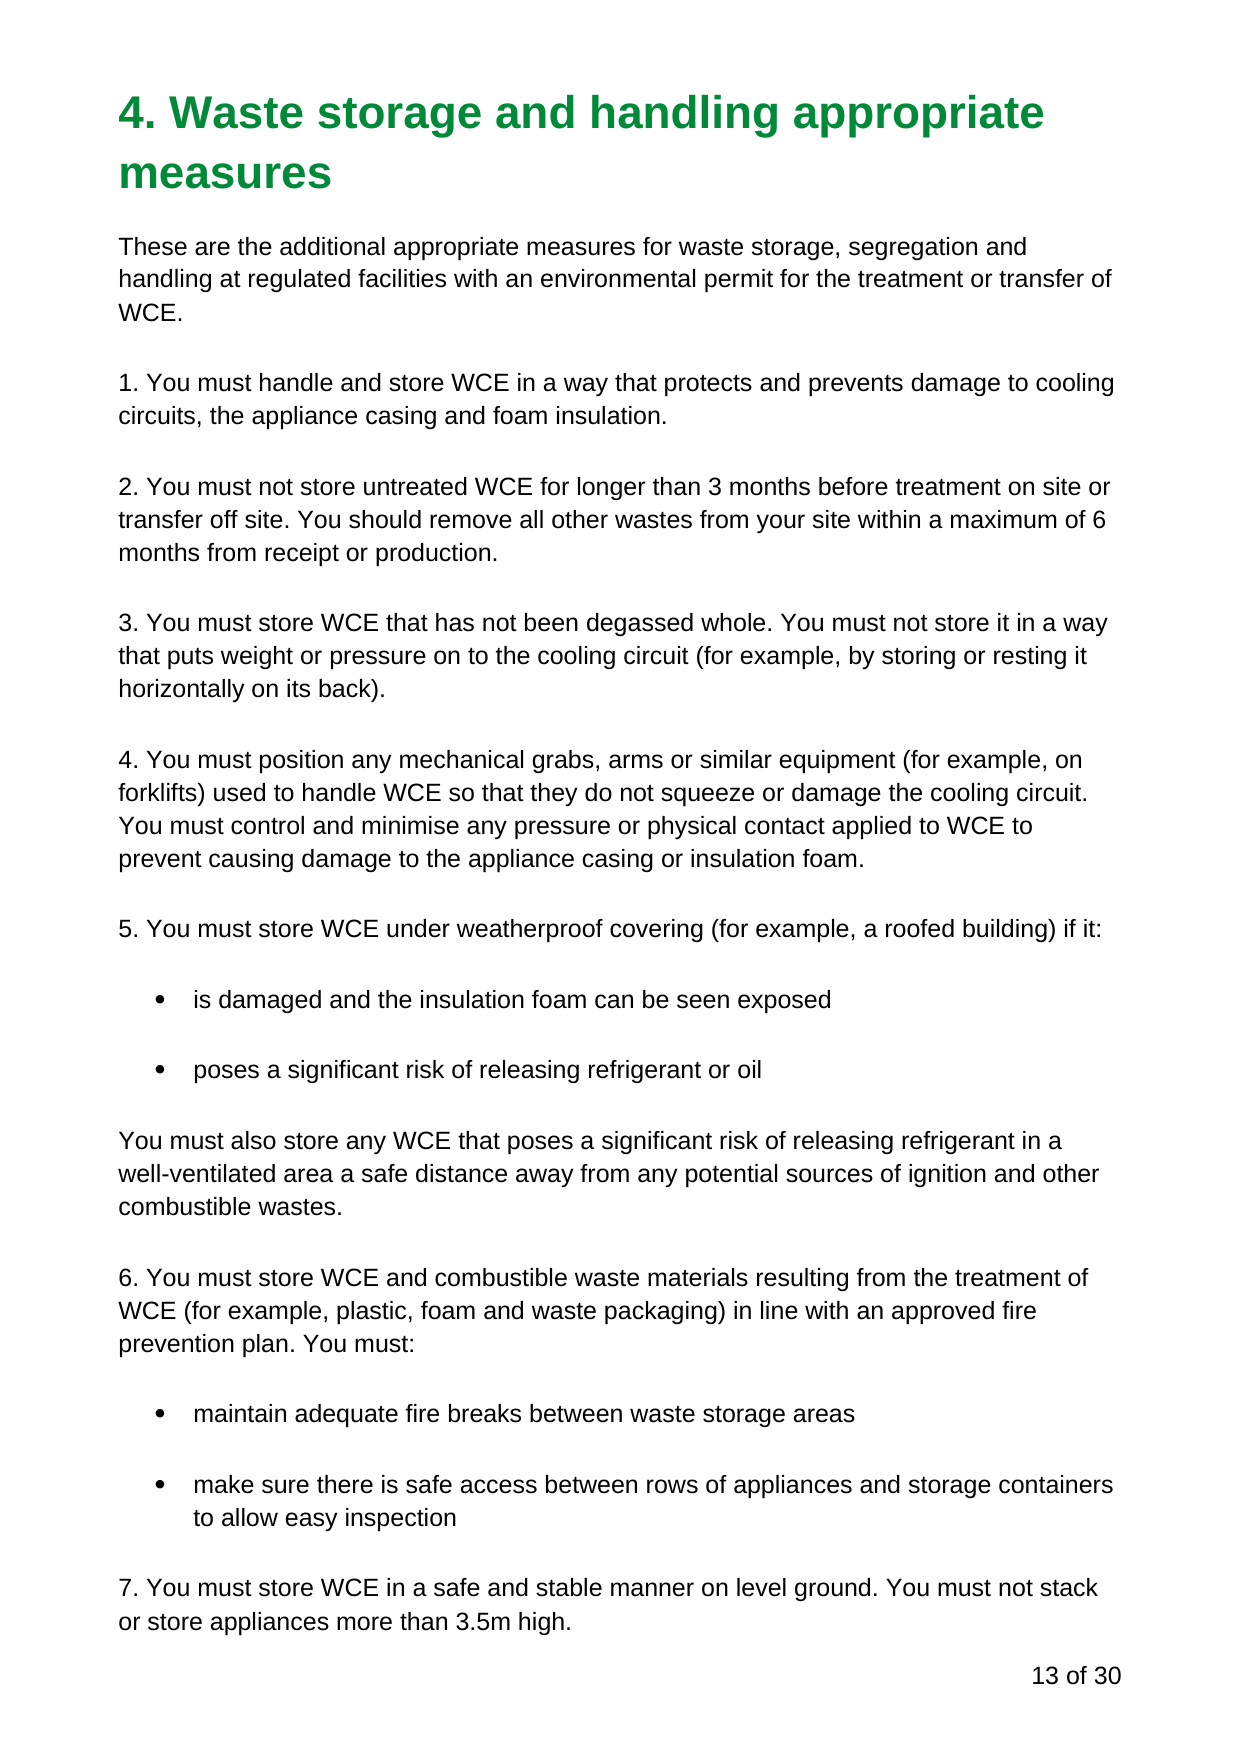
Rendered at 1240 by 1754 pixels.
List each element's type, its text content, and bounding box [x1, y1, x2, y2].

text These are the additional appropriate measures for waste storage, segregation and handling at regulated facilities with an environmental permit for the treatment or transfer of WCE. [118, 231, 1121, 326]
list make sure there is safe access between rows of appliances and storage containers to allow easy inspection [156, 1470, 1121, 1532]
list poses a significant risk of releasing refrigerant or oil [156, 1055, 1121, 1084]
list is damaged and the insulation foam can be seen exposed [156, 985, 1121, 1014]
text 1. You must handle and store WCE in a way that protects and prevents damage to cooling circuits, the appliance casing and foam insulation. [118, 368, 1121, 430]
text You must also store any WCE that poses a significant risk of releasing refrigerant in a well-ventilated area a safe distance away from any potential sources of ignition and other combustible wastes. [118, 1126, 1121, 1221]
list maintain adequate fire breaks between waste storage areas [156, 1399, 1121, 1428]
text 4. You must position any mechanical grabs, arms or similar equipment (for example, on forklifts) used to handle WCE so that they do not squeeze or damage the cooling circuit. You must control and minimise any pressure or physical contact applied to WCE to prevent causing damage to the appliance casing or insulation foam. [118, 745, 1121, 872]
text 7. You must store WCE in a safe and stable manner on level ground. You must not stack or store appliances more than 3.5m high. [118, 1573, 1121, 1635]
subtitle 4. Waste storage and handling appropriate measures [118, 85, 1121, 199]
text 6. You must store WCE and combustible waste materials resulting from the treatment of WCE (for example, plastic, foam and waste packaging) in line with an approved fire prevention plan. You must: [118, 1263, 1121, 1357]
text 3. You must store WCE that has not been degassed whole. You must not store it in a way that puts weight or pressure on to the cooling circuit (for example, by storing or resting it horizontally on its back). [118, 608, 1121, 703]
text 5. You must store WCE under weatherproof covering (for example, a roofed building) if it: [118, 914, 1121, 943]
text 2. You must not store untreated WCE for longer than 3 months before treatment on site or transfer off site. You should remove all other wastes from your site within a maximum of 6 months from receipt or production. [118, 472, 1121, 566]
